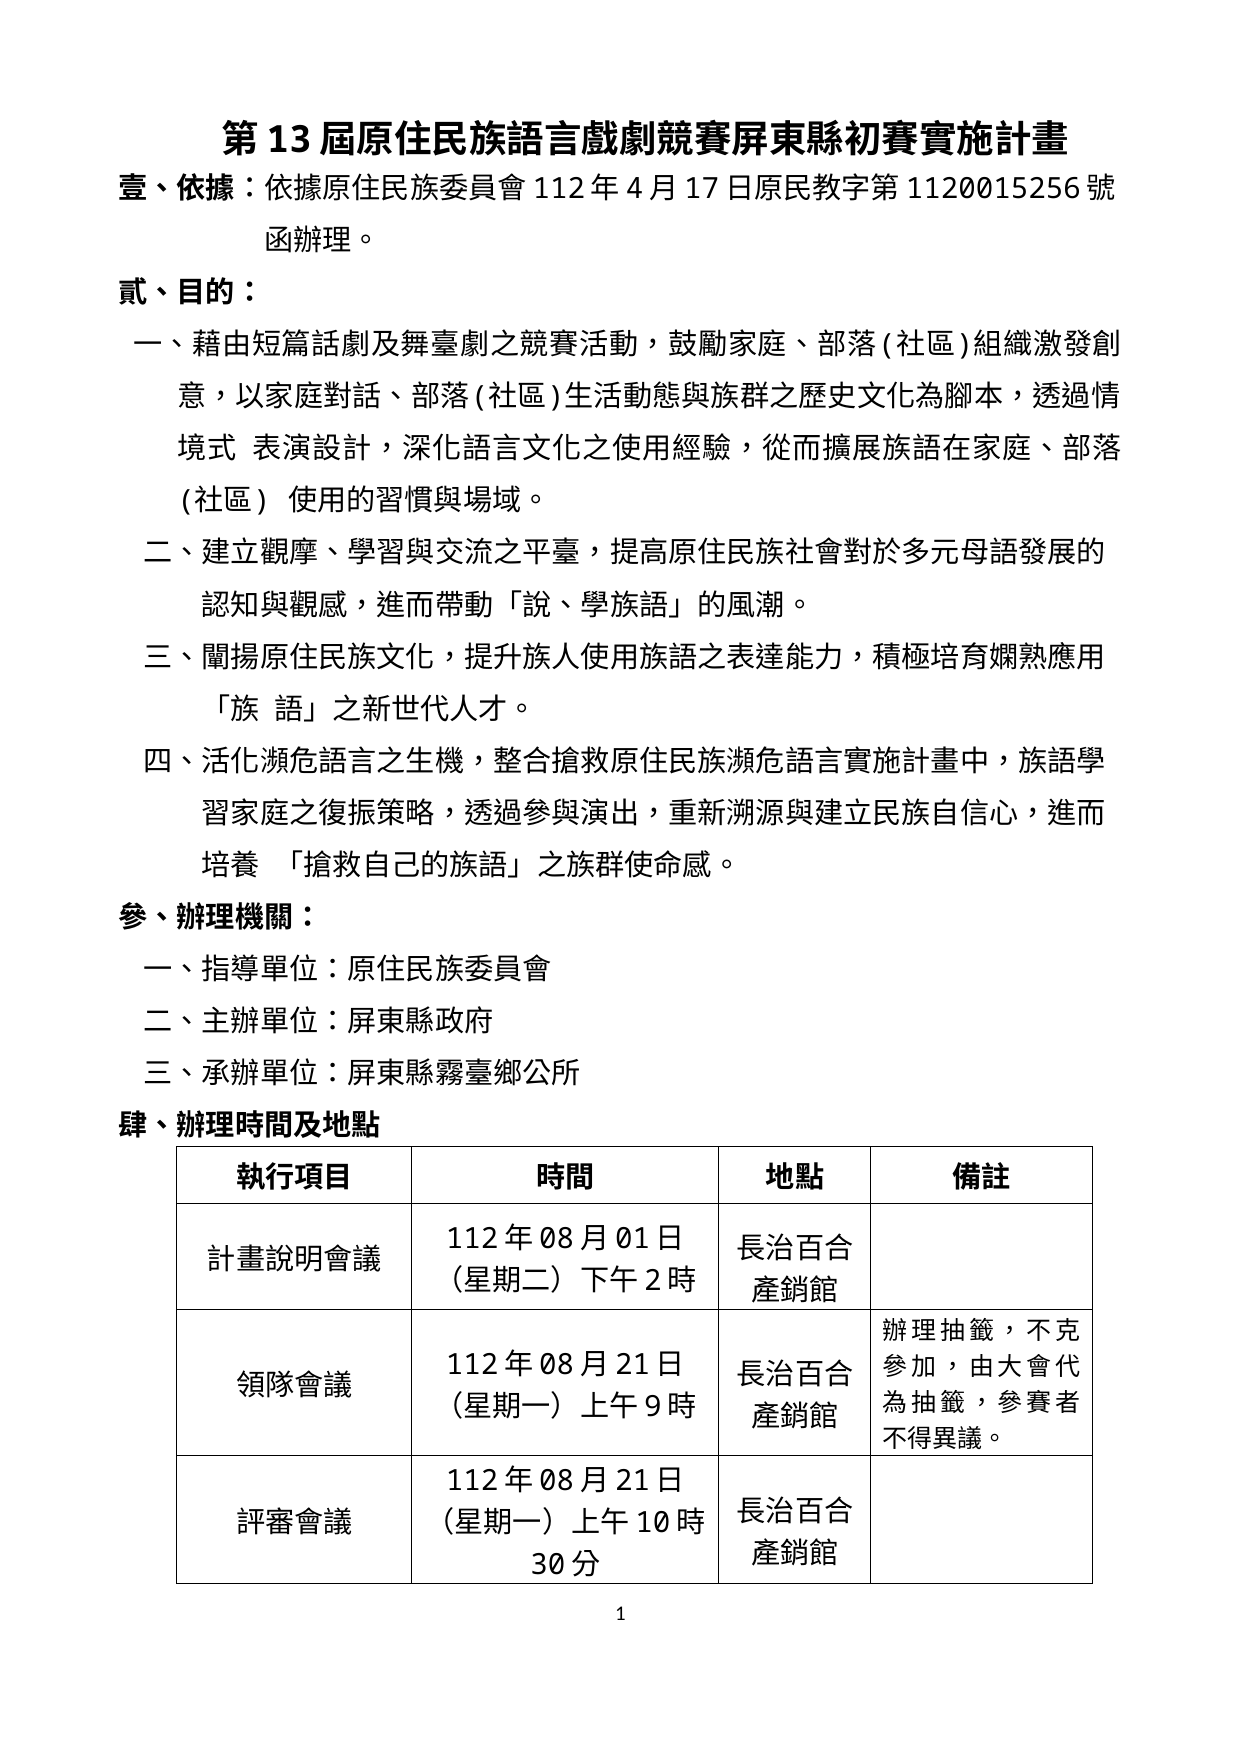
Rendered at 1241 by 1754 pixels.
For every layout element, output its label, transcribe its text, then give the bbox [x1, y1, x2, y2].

table_cell 長治百合 產銷館 [719, 1310, 870, 1455]
text 壹、依據︰依據原住民族委員會112年4月17日原民教字第1120015256號函辦理。 [118, 157, 1122, 261]
table_cell 長治百合 產銷館 [719, 1456, 870, 1583]
table_header 執行項目 [177, 1147, 411, 1203]
text 三、闡揚原住民族文化，提升族人使用族語之表達能力，積極培育嫻熟應用「族 語」之新世代人才。 [143, 625, 1122, 729]
table_cell 112年08月21日 （星期一）上午9時 [412, 1310, 718, 1455]
text 參、辦理機關： [118, 886, 1122, 938]
text 貳、目的： [118, 261, 1122, 313]
table_cell [871, 1456, 1092, 1583]
table_cell 112年08月21日 （星期一）上午10時30分 [412, 1456, 718, 1583]
text 二、主辦單位：屏東縣政府 [143, 990, 1122, 1042]
table_cell 長治百合 產銷館 [719, 1204, 870, 1309]
table_cell 領隊會議 [177, 1310, 411, 1455]
table_header 備註 [871, 1147, 1092, 1203]
table_header 地點 [719, 1147, 870, 1203]
text 三、承辦單位：屏東縣霧臺鄉公所 [143, 1042, 1122, 1094]
table_cell [871, 1204, 1092, 1309]
table_cell 評審會議 [177, 1456, 411, 1583]
text 一、藉由短篇話劇及舞臺劇之競賽活動，鼓勵家庭、部落(社區)組織激發創意，以家庭對話、部落(社區)生活動態與族群之歷史文化為腳本，透過情境式 表演設計，深化語言文化之使用經驗，從而擴展族語在家庭、部落(社區) 使用的習慣與場域。 [133, 313, 1122, 521]
text 二、建立觀摩、學習與交流之平臺，提高原住民族社會對於多元母語發展的認知與觀感，進而帶動「說、學族語」的風潮。 [143, 521, 1122, 625]
text 四、活化瀕危語言之生機，整合搶救原住民族瀕危語言實施計畫中，族語學習家庭之復振策略，透過參與演出，重新溯源與建立民族自信心，進而培養 「搶救自己的族語」之族群使命感。 [143, 729, 1122, 886]
table_cell 辦理抽籤，不克參加，由大會代為抽籤，參賽者不得異議。 [871, 1310, 1092, 1455]
text 第13屆原住民族語言戲劇競賽屏東縣初賽實施計畫 [118, 94, 1122, 157]
table_cell 計畫說明會議 [177, 1204, 411, 1309]
table_cell 112年08月01日 （星期二）下午2時 [412, 1204, 718, 1309]
text 肆、辦理時間及地點 [118, 1094, 1122, 1146]
text 一、指導單位：原住民族委員會 [143, 938, 1122, 990]
table_header 時間 [412, 1147, 718, 1203]
